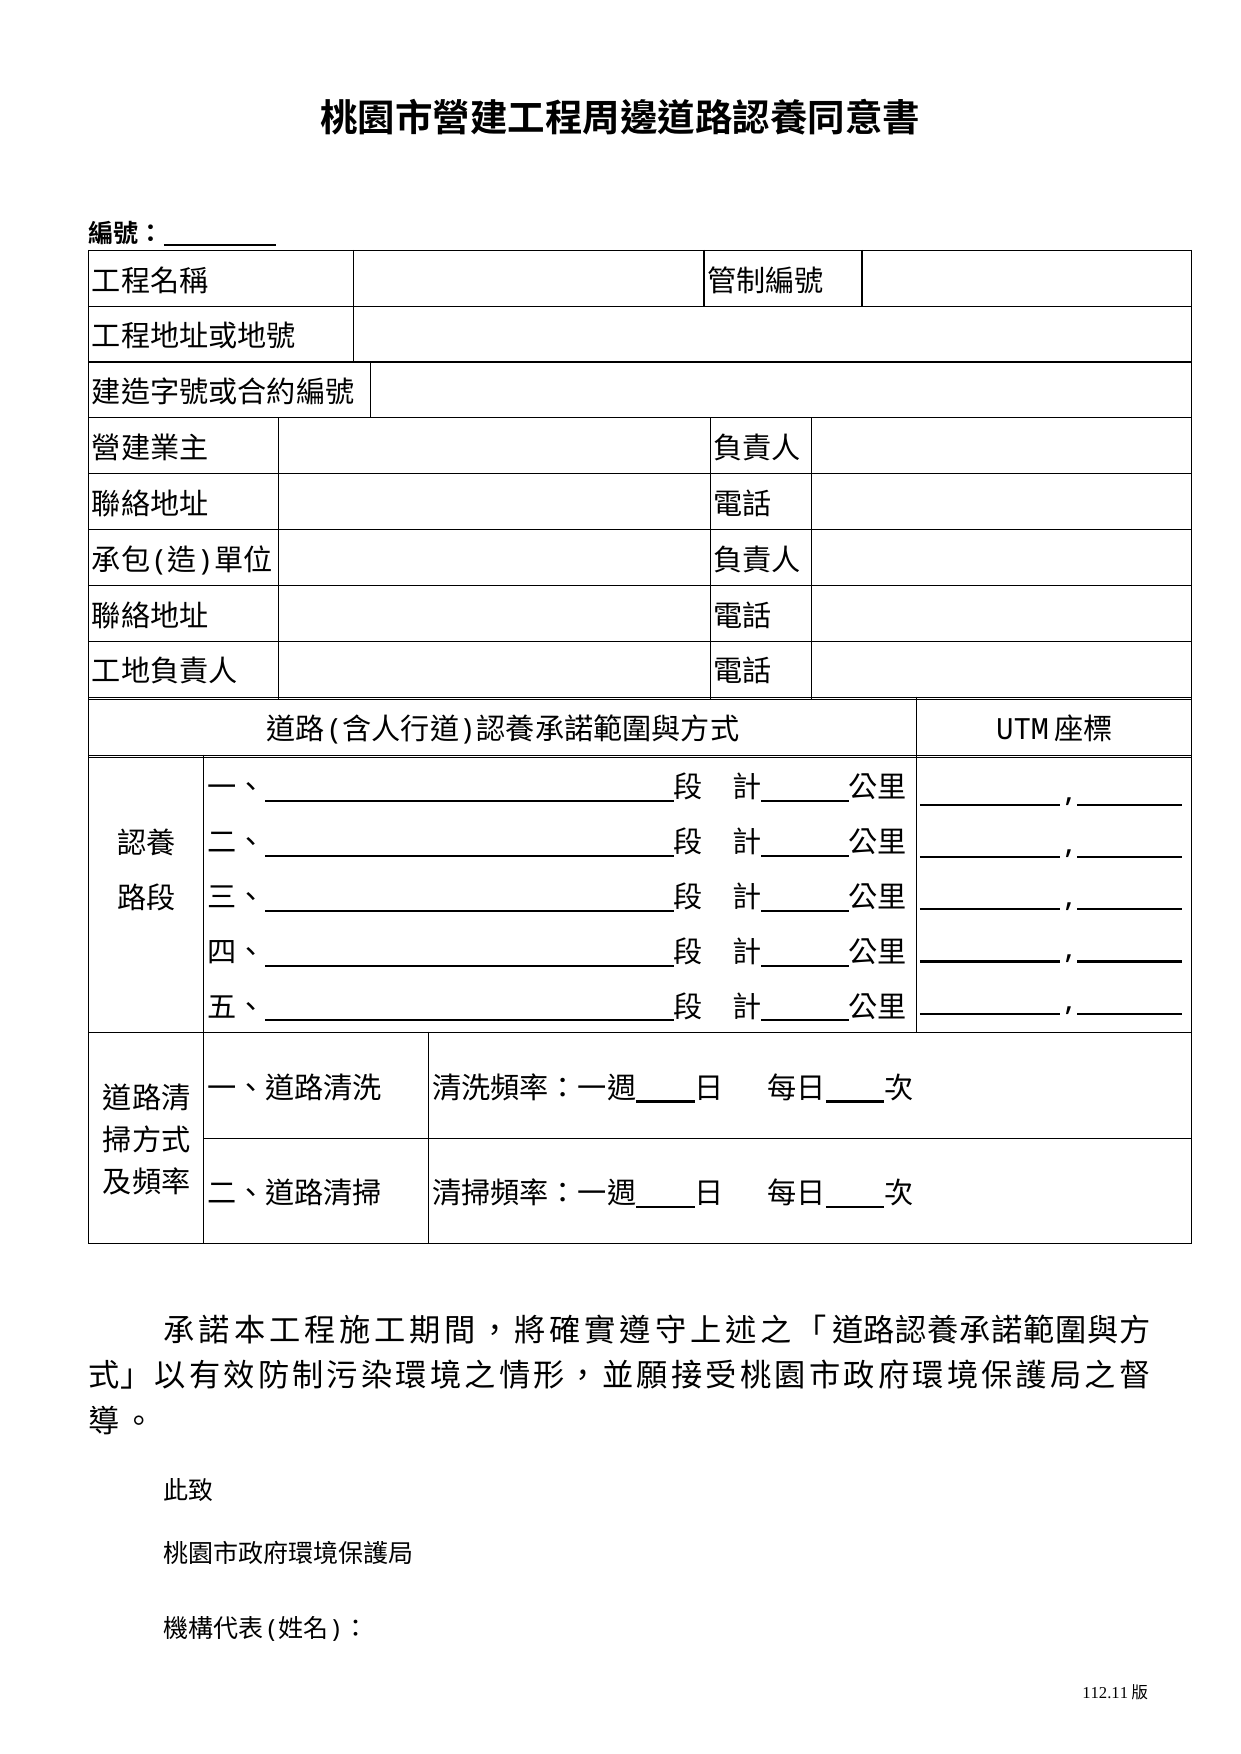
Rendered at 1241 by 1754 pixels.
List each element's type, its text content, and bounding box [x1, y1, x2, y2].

table_cell [812, 586, 1191, 641]
table_header 管制編號 [705, 251, 861, 306]
table_cell [812, 642, 1191, 697]
table_cell 聯絡地址 [89, 586, 278, 641]
table_cell [279, 474, 710, 529]
table_cell 電話 [711, 642, 811, 697]
table_cell [279, 530, 710, 585]
table_cell [812, 474, 1191, 529]
table_cell UTM座標 [917, 700, 1191, 754]
table_cell 認養 路段 [89, 758, 203, 1032]
table_cell 二、道路清掃 [204, 1139, 428, 1243]
text 桃園市政府環境保護局 [89, 1510, 1152, 1572]
table_cell 工程地址或地號 [89, 307, 353, 361]
table_header [354, 251, 703, 306]
table_cell 建造字號或合約編號 [89, 363, 370, 417]
table_cell 負責人 [711, 418, 811, 473]
table_cell [279, 418, 710, 473]
table_cell [354, 307, 1191, 361]
text 編號： [89, 179, 1152, 250]
table_cell , , , , , [917, 758, 1191, 1032]
table_cell 清掃頻率：一週 日 每日 次 [429, 1139, 1191, 1243]
table_cell 一、 段 計 公里 二、 段 計 公里 三、 段 計 公里 四、 段 計 公里 五、 段 計 公里 [204, 758, 916, 1032]
table_cell 營建業主 [89, 418, 278, 473]
table_cell 道路清掃方式及頻率 [89, 1033, 203, 1243]
table_cell [279, 642, 710, 697]
table_header [863, 251, 1191, 306]
table_cell 負責人 [711, 530, 811, 585]
table_cell 工地負責人 [89, 642, 278, 697]
text 承諾本工程施工期間，將確實遵守上述之「道路認養承諾範圍與方式」以有效防制污染環境之情形，並願接受桃園市政府環境保護局之督導。 [89, 1305, 1152, 1441]
table_cell 道路(含人行道)認養承諾範圍與方式 [89, 700, 916, 754]
table_header 工程名稱 [89, 251, 353, 306]
table_cell [371, 363, 1191, 417]
table_cell 清洗頻率：一週 日 每日 次 [429, 1033, 1191, 1138]
table_cell 一、道路清洗 [204, 1033, 428, 1138]
text 桃園市營建工程周邊道路認養同意書 [89, 88, 1152, 142]
table_cell [812, 418, 1191, 473]
table_cell 聯絡地址 [89, 474, 278, 529]
text 機構代表(姓名)： [89, 1585, 1152, 1647]
text 此致 [89, 1447, 1152, 1510]
table_cell 電話 [711, 474, 811, 529]
table_cell [812, 530, 1191, 585]
table_cell 承包(造)單位 [89, 530, 278, 585]
table_cell 電話 [711, 586, 811, 641]
table_cell [279, 586, 710, 641]
